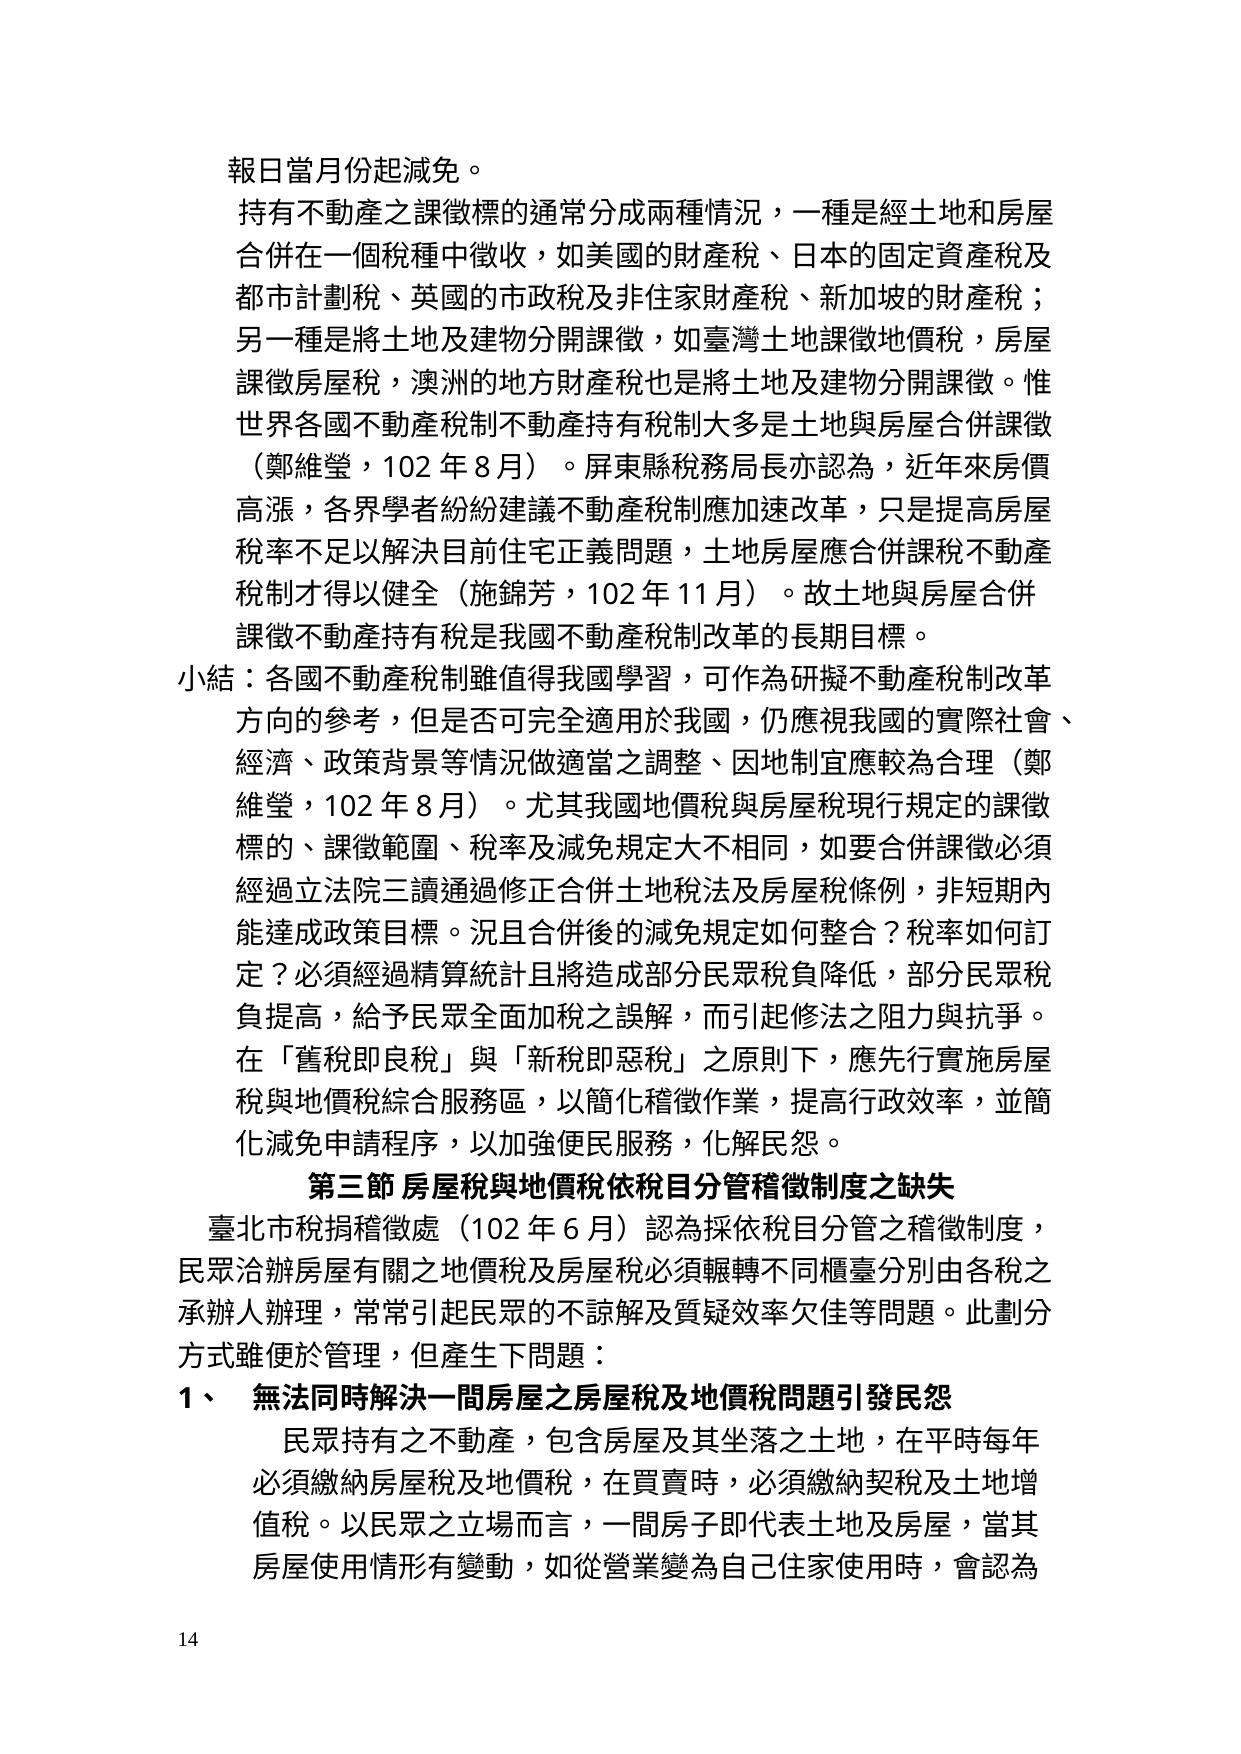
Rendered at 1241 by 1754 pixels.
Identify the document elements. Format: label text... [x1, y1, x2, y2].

text 民眾持有之不動產，包含房屋及其坐落之土地，在平時每年必須繳納房屋稅及地價稅，在買賣時，必須繳納契稅及土地增值稅。以民眾之立場而言，一間房子即代表土地及房屋，當其房屋使用情形有變動，如從營業變為自己住家使用時，會認為只要申請房屋使用情形變更，其房屋稅及地價稅均可同時變為住家用之優惠稅率。然而因本處房屋稅與地價稅之承辦人不同，民眾必須在不同的櫃臺分別申請房屋稅按住家用稅率及地價稅按自用住宅用地稅率課稅，不僅增加其洽公時間，有時因民眾不知道房屋稅申請了，地價稅尚須另外申請，於收到地價稅稅單時才發現未適用優惠稅率，但因已逾9 月22 日申請期限，就算補申請，當年也要繳較多的地價稅，因此造成民怨。 [252, 1417, 1063, 1586]
text 持有不動產之課徵標的通常分成兩種情況，一種是經土地和房屋合併在一個稅種中徵收，如美國的財產稅、日本的固定資產稅及都市計劃稅、英國的市政稅及非住家財產稅、新加坡的財產稅；另一種是將土地及建物分開課徵，如臺灣土地課徵地價稅，房屋課徵房屋稅，澳洲的地方財產稅也是將土地及建物分開課徵。惟世界各國不動產稅制不動產持有稅制大多是土地與房屋合併課徵（鄭維瑩，102 年8月）。屏東縣稅務局長亦認為，近年來房價高漲，各界學者紛紛建議不動產稅制應加速改革，只是提高房屋稅率不足以解決目前住宅正義問題，土地房屋應合併課稅不動產稅制才得以健全（施錦芳，102年11月）。故土地與房屋合併課徵不動產持有稅是我國不動產稅制改革的長期目標。 [177, 190, 1063, 656]
text 小結：各國不動產稅制雖值得我國學習，可作為研擬不動產稅制改革方向的參考，但是否可完全適用於我國，仍應視我國的實際社會、經濟、政策背景等情況做適當之調整、因地制宜應較為合理（鄭維瑩，102 年8月）。尤其我國地價稅與房屋稅現行規定的課徵標的、課徵範圍、稅率及減免規定大不相同，如要合併課徵必須經過立法院三讀通過修正合併土地稅法及房屋稅條例，非短期內能達成政策目標。況且合併後的減免規定如何整合？稅率如何訂定？必須經過精算統計且將造成部分民眾稅負降低，部分民眾稅負提高，給予民眾全面加稅之誤解，而引起修法之阻力與抗爭。在「舊稅即良稅」與「新稅即惡稅」之原則下，應先行實施房屋稅與地價稅綜合服務區，以簡化稽徵作業，提高行政效率，並簡化減免申請程序，以加強便民服務，化解民怨。 [177, 656, 1063, 1163]
text 臺北市稅捐稽徵處（102 年6 月）認為採依稅目分管之稽徵制度，民眾洽辦房屋有關之地價稅及房屋稅必須輾轉不同櫃臺分別由各稅之承辦人辦理，常常引起民眾的不諒解及質疑效率欠佳等問題。此劃分方式雖便於管理，但產生下問題： [177, 1205, 1063, 1375]
text 報日當月份起減免。 [227, 148, 1063, 190]
text 第三節 房屋稅與地價稅依稅目分管稽徵制度之缺失 [207, 1163, 1063, 1205]
list 無法同時解決一間房屋之房屋稅及地價稅問題引發民怨 [177, 1375, 1063, 1417]
